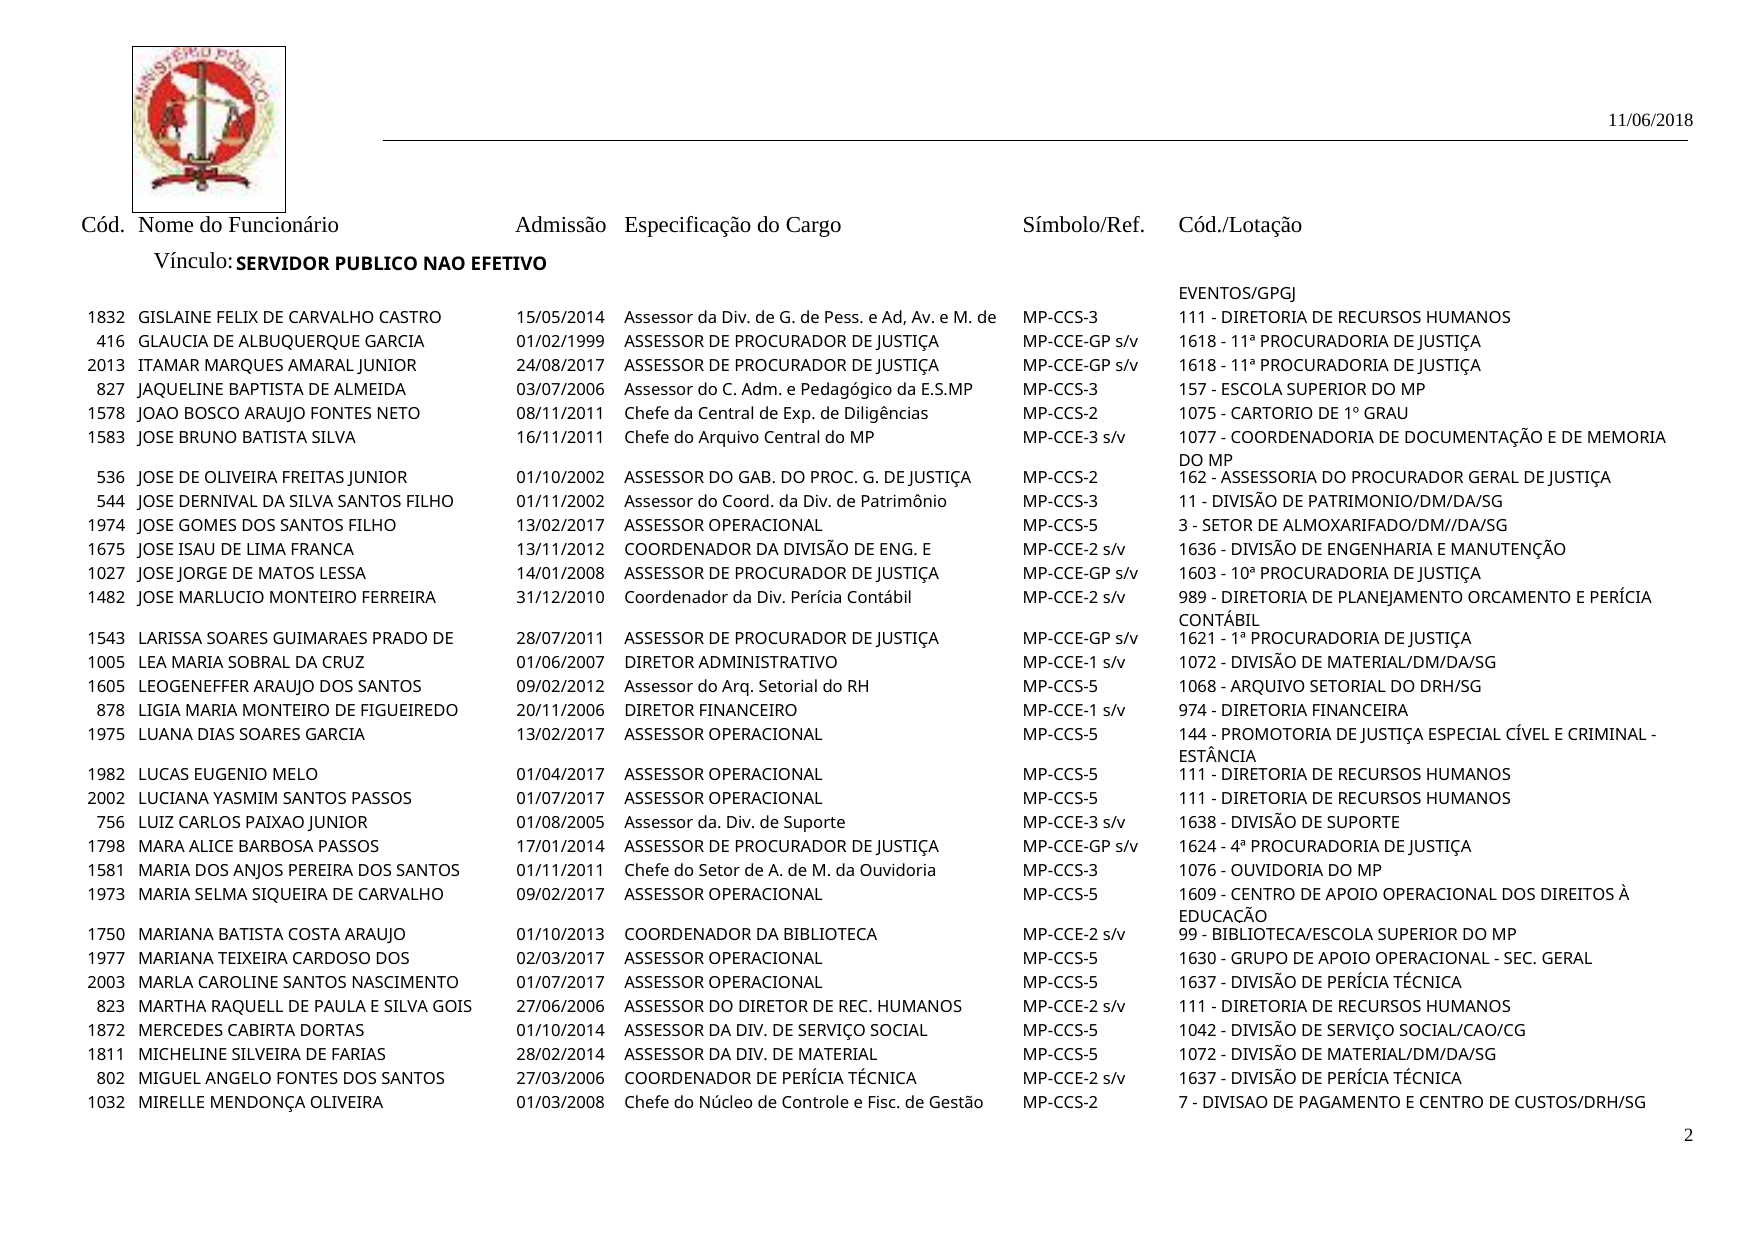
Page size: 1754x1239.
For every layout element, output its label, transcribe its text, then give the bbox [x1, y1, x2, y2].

table_cell 1618 - 11ª PROCURADORIA DE JUSTIÇA [1178, 330, 1696, 354]
table_cell 1075 - CARTORIO DE 1º GRAU [1178, 402, 1696, 426]
table_cell GISLAINE FELIX DE CARVALHO CASTRO [138, 306, 496, 330]
table_cell MP-CCE-GP s/v [1023, 330, 1175, 354]
table_cell JOSE ISAU DE LIMA FRANCA [138, 538, 496, 562]
table_cell [125, 306, 138, 330]
table_cell [0, 354, 47, 378]
table_cell [125, 859, 138, 882]
table_cell 989 - DIRETORIA DE PLANEJAMENTO ORCAMENTO E PERÍCIA CONTÁBIL [1178, 586, 1696, 626]
table_cell [125, 947, 138, 971]
table_cell 1624 - 4ª PROCURADORIA DE JUSTIÇA [1178, 835, 1696, 858]
table_cell ASSESSOR OPERACIONAL [624, 514, 1022, 538]
table_cell [618, 211, 624, 244]
table_cell [618, 466, 624, 490]
table_cell [0, 514, 47, 538]
table_cell 1482 [47, 586, 125, 610]
table_cell [125, 787, 138, 811]
table_cell [1696, 698, 1753, 722]
table_cell 01/10/2013 [503, 923, 618, 947]
table_cell ASSESSOR DA DIV. DE MATERIAL [624, 1043, 1022, 1067]
table_cell 1637 - DIVISÃO DE PERÍCIA TÉCNICA [1178, 971, 1696, 995]
table_cell [618, 923, 624, 947]
table_cell 416 [47, 330, 125, 354]
table_cell 01/02/1999 [503, 330, 618, 354]
table_cell [352, 46, 1753, 70]
table_cell [0, 211, 53, 244]
table_cell 01/11/2011 [503, 859, 618, 882]
table_cell [0, 538, 47, 562]
table_cell 1798 [47, 835, 125, 858]
table_cell 27/06/2006 [503, 995, 618, 1019]
table_cell LEA MARIA SOBRAL DA CRUZ [138, 650, 496, 674]
table_cell 1977 [47, 947, 125, 971]
table_cell Chefe do Setor de A. de M. da Ouvidoria [624, 859, 1022, 882]
table_cell [125, 971, 138, 995]
table_cell 01/08/2005 [503, 811, 618, 834]
table_cell [125, 626, 138, 650]
table_cell [0, 859, 47, 882]
table_cell [0, 46, 132, 70]
table_cell 7 - DIVISAO DE PAGAMENTO E CENTRO DE CUSTOS/DRH/SG [1178, 1091, 1696, 1114]
table_cell MP-CCS-5 [1023, 674, 1175, 698]
table_cell [125, 763, 138, 787]
table_cell 01/11/2002 [503, 490, 618, 514]
table_cell 1583 [47, 426, 125, 450]
table_cell [618, 490, 624, 514]
table_cell Coordenador da Div. Perícia Contábil [624, 586, 1022, 610]
table_cell 1072 - DIVISÃO DE MATERIAL/DM/DA/SG [1178, 650, 1696, 674]
table_cell [0, 722, 47, 746]
table_cell [125, 811, 138, 834]
table_cell 13/02/2017 [503, 722, 618, 746]
table_cell 111 - DIRETORIA DE RECURSOS HUMANOS [1178, 995, 1696, 1019]
table_cell 544 [47, 490, 125, 514]
table_cell [125, 354, 138, 378]
table_cell 24/08/2017 [503, 354, 618, 378]
table_cell [496, 306, 503, 330]
table_cell [618, 586, 624, 610]
table_cell [0, 923, 47, 947]
table_cell [1696, 971, 1753, 995]
table_cell 157 - ESCOLA SUPERIOR DO MP [1178, 378, 1696, 402]
table_cell MP-CCE-2 s/v [1023, 586, 1175, 610]
table_cell [0, 811, 47, 834]
table_cell [0, 763, 47, 787]
table_cell [352, 142, 1753, 208]
table_cell [0, 883, 47, 906]
table_cell [0, 746, 1178, 763]
table_cell JOSE JORGE DE MATOS LESSA [138, 562, 496, 586]
table_cell [1696, 426, 1753, 450]
table_cell 31/12/2010 [503, 586, 618, 610]
table_cell [618, 835, 624, 858]
table_cell [0, 1125, 1578, 1149]
table_cell [0, 971, 47, 995]
table_cell ASSESSOR OPERACIONAL [624, 722, 1022, 746]
table_cell 1832 [47, 306, 125, 330]
table_cell 01/10/2014 [503, 1019, 618, 1043]
table_cell [0, 70, 132, 109]
table_cell [1696, 947, 1753, 971]
table_cell MICHELINE SILVEIRA DE FARIAS [138, 1043, 496, 1067]
table_cell 01/10/2002 [503, 466, 618, 490]
table_cell [1696, 1043, 1753, 1067]
table_cell MP-CCE-GP s/v [1023, 354, 1175, 378]
table_cell ASSESSOR DE PROCURADOR DE JUSTIÇA [624, 626, 1022, 650]
table_cell Chefe do Arquivo Central do MP [624, 426, 1022, 450]
table_cell 756 [47, 811, 125, 834]
table_cell 111 - DIRETORIA DE RECURSOS HUMANOS [1178, 306, 1696, 330]
table_cell [496, 538, 503, 562]
table_cell 802 [47, 1067, 125, 1091]
table_cell MP-CCE-2 s/v [1023, 1067, 1175, 1091]
table_cell Assessor da. Div. de Suporte [624, 811, 1022, 834]
table_cell [0, 1115, 1753, 1123]
table_cell [0, 402, 47, 426]
table_cell 1811 [47, 1043, 125, 1067]
table_cell [1696, 995, 1753, 1019]
table_cell 1027 [47, 562, 125, 586]
table_cell [496, 722, 503, 746]
table_cell [496, 995, 503, 1019]
table_cell [618, 426, 624, 450]
table_cell 111 - DIRETORIA DE RECURSOS HUMANOS [1178, 787, 1696, 811]
table_cell MP-CCS-2 [1023, 1091, 1175, 1114]
table_cell LUIZ CARLOS PAIXAO JUNIOR [138, 811, 496, 834]
table_cell [1374, 211, 1753, 244]
table_cell 2002 [47, 787, 125, 811]
table_cell [1696, 354, 1753, 378]
table_cell DIRETOR FINANCEIRO [624, 698, 1022, 722]
table_cell 01/07/2017 [503, 971, 618, 995]
table_cell ASSESSOR OPERACIONAL [624, 947, 1022, 971]
table_cell MP-CCS-3 [1023, 490, 1175, 514]
table_cell [496, 354, 503, 378]
table_cell [1696, 1019, 1753, 1043]
table_cell 11/06/2018 [1484, 109, 1693, 136]
table_cell 144 - PROMOTORIA DE JUSTIÇA ESPECIAL CÍVEL E CRIMINAL - ESTÂNCIA [1178, 722, 1696, 763]
table_cell [0, 698, 47, 722]
table_cell [0, 650, 47, 674]
table_cell [1696, 282, 1753, 306]
table_cell MP-CCS-5 [1023, 1019, 1175, 1043]
table_cell [618, 306, 624, 330]
table_cell [1696, 674, 1753, 698]
table_cell [618, 947, 624, 971]
table_cell 3 - SETOR DE ALMOXARIFADO/DM//DA/SG [1178, 514, 1696, 538]
table_cell [0, 674, 47, 698]
table_cell MP-CCE-1 s/v [1023, 698, 1175, 722]
table_cell [0, 947, 47, 971]
table_cell MIGUEL ANGELO FONTES DOS SANTOS [138, 1067, 496, 1091]
table_cell [1696, 1091, 1753, 1114]
table_cell [1696, 466, 1753, 490]
table_cell [496, 1091, 503, 1114]
table_cell 2003 [47, 971, 125, 995]
table_cell 878 [47, 698, 125, 722]
table_cell [1696, 746, 1753, 763]
table_cell [618, 883, 624, 906]
table_cell LUANA DIAS SOARES GARCIA [138, 722, 496, 746]
table_cell [496, 1043, 503, 1067]
table_cell MP-CCE-GP s/v [1023, 562, 1175, 586]
table_cell MP-CCS-5 [1023, 947, 1175, 971]
table_cell JOAO BOSCO ARAUJO FONTES NETO [138, 402, 496, 426]
table_cell [1696, 811, 1753, 834]
table_cell 01/07/2017 [503, 787, 618, 811]
table_cell [618, 722, 624, 746]
table_cell Admissão [503, 211, 618, 244]
table_cell [352, 70, 1753, 109]
table_cell COORDENADOR DA BIBLIOTECA [624, 923, 1022, 947]
table_cell [0, 490, 47, 514]
table_cell MP-CCS-3 [1023, 378, 1175, 402]
table_cell [496, 514, 503, 538]
table_cell 99 - BIBLIOTECA/ESCOLA SUPERIOR DO MP [1178, 923, 1696, 947]
table_cell [125, 562, 138, 586]
table_cell [618, 787, 624, 811]
table_cell [0, 250, 135, 279]
table_cell [0, 330, 47, 354]
table_cell 1543 [47, 626, 125, 650]
table_cell MP-CCS-5 [1023, 722, 1175, 746]
table_cell 1975 [47, 722, 125, 746]
table_cell [618, 971, 624, 995]
table_cell MARTHA RAQUELL DE PAULA E SILVA GOIS [138, 995, 496, 1019]
table_cell [1696, 306, 1753, 330]
table_cell 1637 - DIVISÃO DE PERÍCIA TÉCNICA [1178, 1067, 1696, 1091]
table_cell [0, 306, 47, 330]
table_cell MP-CCS-2 [1023, 466, 1175, 490]
table_cell [1696, 402, 1753, 426]
table_cell [125, 1067, 138, 1091]
table_cell [0, 282, 1178, 306]
table_cell Assessor do C. Adm. e Pedagógico da E.S.MP [624, 378, 1022, 402]
table_cell MIRELLE MENDONÇA OLIVEIRA [138, 1091, 496, 1114]
table_cell 27/03/2006 [503, 1067, 618, 1091]
table_cell 1621 - 1ª PROCURADORIA DE JUSTIÇA [1178, 626, 1696, 650]
table_cell [1696, 450, 1753, 466]
table_cell 1005 [47, 650, 125, 674]
table_cell 1581 [47, 859, 125, 882]
table_cell JOSE DERNIVAL DA SILVA SANTOS FILHO [138, 490, 496, 514]
table_cell [0, 450, 1178, 466]
table_cell MP-CCE-2 s/v [1023, 923, 1175, 947]
table_cell [1696, 650, 1753, 674]
table_cell 02/03/2017 [503, 947, 618, 971]
table_cell [125, 1091, 138, 1114]
table_cell MARA ALICE BARBOSA PASSOS [138, 835, 496, 858]
table_cell MP-CCS-3 [1023, 306, 1175, 330]
table_cell [618, 859, 624, 882]
table_cell Cód. [53, 211, 125, 244]
table_cell [907, 211, 1022, 244]
table_cell [0, 995, 47, 1019]
table_cell [496, 402, 503, 426]
table_cell [496, 698, 503, 722]
table_cell 1638 - DIVISÃO DE SUPORTE [1178, 811, 1696, 834]
table_cell 1750 [47, 923, 125, 947]
table_cell MP-CCS-3 [1023, 859, 1175, 882]
table_cell 20/11/2006 [503, 698, 618, 722]
table_cell ASSESSOR OPERACIONAL [624, 883, 1022, 906]
table_cell [618, 402, 624, 426]
table_cell [0, 610, 1178, 626]
table_cell LEOGENEFFER ARAUJO DOS SANTOS [138, 674, 496, 698]
table_cell Cód./Lotação [1178, 211, 1374, 244]
table_cell LARISSA SOARES GUIMARAES PRADO DE [138, 626, 496, 650]
table_cell 1630 - GRUPO DE APOIO OPERACIONAL - SEC. GERAL [1178, 947, 1696, 971]
table_cell [125, 698, 138, 722]
table_cell [618, 1019, 624, 1043]
table_cell JOSE GOMES DOS SANTOS FILHO [138, 514, 496, 538]
table_cell JOSE BRUNO BATISTA SILVA [138, 426, 496, 450]
table_cell [125, 586, 138, 610]
table_cell GLAUCIA DE ALBUQUERQUE GARCIA [138, 330, 496, 354]
table_cell [0, 1067, 47, 1091]
table_cell Assessor do Coord. da Div. de Patrimônio [624, 490, 1022, 514]
table_cell LUCIANA YASMIM SANTOS PASSOS [138, 787, 496, 811]
table_cell LUCAS EUGENIO MELO [138, 763, 496, 787]
table_cell EVENTOS/GPGJ [1178, 282, 1696, 306]
table_cell [125, 514, 138, 538]
table_cell [1693, 109, 1753, 136]
table_cell [125, 674, 138, 698]
table_cell [618, 538, 624, 562]
table_cell [125, 426, 138, 450]
table_cell 09/02/2017 [503, 883, 618, 906]
table_cell MP-CCE-3 s/v [1023, 426, 1175, 450]
table_cell Chefe da Central de Exp. de Diligências [624, 402, 1022, 426]
table_cell [0, 906, 1178, 923]
table_cell [0, 109, 132, 136]
table_cell 1042 - DIVISÃO DE SERVIÇO SOCIAL/CAO/CG [1178, 1019, 1696, 1043]
table_cell ASSESSOR OPERACIONAL [624, 971, 1022, 995]
table_cell [496, 923, 503, 947]
table_cell MERCEDES CABIRTA DORTAS [138, 1019, 496, 1043]
table_cell 13/11/2012 [503, 538, 618, 562]
table_cell 823 [47, 995, 125, 1019]
table_cell [618, 1043, 624, 1067]
table_cell 03/07/2006 [503, 378, 618, 402]
table_cell ASSESSOR OPERACIONAL [624, 763, 1022, 787]
table_cell 2013 [47, 354, 125, 378]
table_cell [618, 514, 624, 538]
table_cell 1072 - DIVISÃO DE MATERIAL/DM/DA/SG [1178, 1043, 1696, 1067]
table_cell 1032 [47, 1091, 125, 1114]
table_cell [496, 426, 503, 450]
table_cell 14/01/2008 [503, 562, 618, 586]
table_cell MARIANA BATISTA COSTA ARAUJO [138, 923, 496, 947]
table_cell [618, 763, 624, 787]
table_cell [1696, 378, 1753, 402]
table_cell [1696, 538, 1753, 562]
table_cell [496, 883, 503, 906]
table_cell COORDENADOR DE PERÍCIA TÉCNICA [624, 1067, 1022, 1091]
table_cell 16/11/2011 [503, 426, 618, 450]
table_cell [618, 626, 624, 650]
table_cell [0, 1043, 47, 1067]
table_cell [125, 722, 138, 746]
table_cell [496, 650, 503, 674]
table_cell [125, 1019, 138, 1043]
table_cell ASSESSOR DE PROCURADOR DE JUSTIÇA [624, 330, 1022, 354]
table_cell ASSESSOR DE PROCURADOR DE JUSTIÇA [624, 354, 1022, 378]
table_cell [496, 763, 503, 787]
table_cell [618, 378, 624, 402]
table_cell [0, 562, 47, 586]
table_cell [618, 698, 624, 722]
table_cell [1696, 923, 1753, 947]
table_cell [618, 562, 624, 586]
table_cell [125, 490, 138, 514]
table_cell JAQUELINE BAPTISTA DE ALMEIDA [138, 378, 496, 402]
table_cell MP-CCS-5 [1023, 763, 1175, 787]
table_cell [1696, 626, 1753, 650]
table_cell [496, 859, 503, 882]
table_cell [496, 490, 503, 514]
table_cell [1696, 610, 1753, 626]
table_header [0, 0, 1753, 46]
table_cell 28/07/2011 [503, 626, 618, 650]
table_cell [496, 378, 503, 402]
table_cell ASSESSOR DA DIV. DE SERVIÇO SOCIAL [624, 1019, 1022, 1043]
table_cell [1169, 250, 1753, 279]
table_cell [618, 1067, 624, 1091]
table_cell [618, 811, 624, 834]
table_cell [496, 626, 503, 650]
table_cell [0, 426, 47, 450]
table_cell [496, 330, 503, 354]
table_cell [496, 971, 503, 995]
table_cell [125, 378, 138, 402]
table_cell [1696, 490, 1753, 514]
table_cell [1696, 883, 1753, 906]
table_cell 28/02/2014 [503, 1043, 618, 1067]
table_cell [125, 466, 138, 490]
table_cell MP-CCS-5 [1023, 514, 1175, 538]
table_cell [1696, 787, 1753, 811]
table_cell MP-CCS-5 [1023, 1043, 1175, 1067]
table_cell 01/04/2017 [503, 763, 618, 787]
table_cell 1077 - COORDENADORIA DE DOCUMENTAÇÃO E DE MEMORIA DO MP [1178, 426, 1696, 466]
table_cell MARIA SELMA SIQUEIRA DE CARVALHO [138, 883, 496, 906]
table_cell [125, 402, 138, 426]
table_cell [0, 835, 47, 858]
table_cell 1618 - 11ª PROCURADORIA DE JUSTIÇA [1178, 354, 1696, 378]
table_cell [125, 995, 138, 1019]
table_cell [496, 562, 503, 586]
table_cell [496, 586, 503, 610]
table_cell [0, 466, 47, 490]
table_cell 536 [47, 466, 125, 490]
table_cell 08/11/2011 [503, 402, 618, 426]
table_cell [286, 46, 352, 208]
table_cell 1068 - ARQUIVO SETORIAL DO DRH/SG [1178, 674, 1696, 698]
table_cell [125, 923, 138, 947]
table_cell [618, 995, 624, 1019]
table_cell 1605 [47, 674, 125, 698]
table_cell [1696, 722, 1753, 746]
table_cell [125, 650, 138, 674]
table_cell [496, 947, 503, 971]
table_cell JOSE MARLUCIO MONTEIRO FERREIRA [138, 586, 496, 610]
table_cell MP-CCS-5 [1023, 971, 1175, 995]
table_cell [0, 142, 132, 208]
table_cell 1982 [47, 763, 125, 787]
table_cell Nome do Funcionário [138, 211, 385, 244]
table_cell 162 - ASSESSORIA DO PROCURADOR GERAL DE JUSTIÇA [1178, 466, 1696, 490]
table_cell ASSESSOR DE PROCURADOR DE JUSTIÇA [624, 835, 1022, 858]
table_cell [1696, 763, 1753, 787]
table_cell MP-CCE-GP s/v [1023, 626, 1175, 650]
table_cell SERVIDOR PUBLICO NAO EFETIVO [236, 250, 1169, 282]
table_cell 1675 [47, 538, 125, 562]
table_cell MARIANA TEIXEIRA CARDOSO DOS [138, 947, 496, 971]
table_cell 1636 - DIVISÃO DE ENGENHARIA E MANUTENÇÃO [1178, 538, 1696, 562]
table_cell 2 [1578, 1124, 1693, 1149]
table_cell [125, 835, 138, 858]
table_cell MARIA DOS ANJOS PEREIRA DOS SANTOS [138, 859, 496, 882]
table_cell [125, 1043, 138, 1067]
table_cell [0, 378, 47, 402]
table_cell 15/05/2014 [503, 306, 618, 330]
table_cell [0, 626, 47, 650]
table_cell Chefe do Núcleo de Controle e Fisc. de Gestão [624, 1091, 1022, 1114]
table_cell Assessor da Div. de G. de Pess. e Ad, Av. e M. de [624, 306, 1022, 330]
table_cell [1696, 835, 1753, 858]
table_cell [496, 787, 503, 811]
table_cell [496, 1067, 503, 1091]
table_cell [352, 109, 1484, 136]
table_cell Especificação do Cargo [624, 211, 907, 244]
table_cell 1872 [47, 1019, 125, 1043]
table_cell [1693, 1125, 1753, 1149]
table_cell [1696, 1067, 1753, 1091]
table_cell [1696, 562, 1753, 586]
table_cell [1696, 586, 1753, 610]
table_cell ASSESSOR DO DIRETOR DE REC. HUMANOS [624, 995, 1022, 1019]
table_cell 827 [47, 378, 125, 402]
table_cell [125, 211, 138, 244]
table_cell [1696, 330, 1753, 354]
table_cell [125, 330, 138, 354]
table_cell [0, 586, 47, 610]
table_cell MP-CCE-1 s/v [1023, 650, 1175, 674]
table_cell 1974 [47, 514, 125, 538]
table_cell ITAMAR MARQUES AMARAL JUNIOR [138, 354, 496, 378]
table_cell 01/06/2007 [503, 650, 618, 674]
table_cell 09/02/2012 [503, 674, 618, 698]
table_cell MP-CCE-3 s/v [1023, 811, 1175, 834]
table_cell MP-CCE-2 s/v [1023, 538, 1175, 562]
table_cell JOSE DE OLIVEIRA FREITAS JUNIOR [138, 466, 496, 490]
table_cell MARLA CAROLINE SANTOS NASCIMENTO [138, 971, 496, 995]
table_cell [125, 883, 138, 906]
table_cell [1696, 514, 1753, 538]
table_cell ASSESSOR OPERACIONAL [624, 787, 1022, 811]
table_header Vínculo: [135, 248, 233, 280]
table_cell [0, 787, 47, 811]
table_cell MP-CCS-5 [1023, 883, 1175, 906]
table_cell 11 - DIVISÃO DE PATRIMONIO/DM/DA/SG [1178, 490, 1696, 514]
table_cell Assessor do Arq. Setorial do RH [624, 674, 1022, 698]
table_cell ASSESSOR DO GAB. DO PROC. G. DE JUSTIÇA [624, 466, 1022, 490]
table_cell LIGIA MARIA MONTEIRO DE FIGUEIREDO [138, 698, 496, 722]
table_cell DIRETOR ADMINISTRATIVO [624, 650, 1022, 674]
table_cell [125, 538, 138, 562]
table_cell 974 - DIRETORIA FINANCEIRA [1178, 698, 1696, 722]
table_cell [1696, 906, 1753, 923]
table_cell MP-CCE-GP s/v [1023, 835, 1175, 858]
table_cell [496, 674, 503, 698]
table_cell 111 - DIRETORIA DE RECURSOS HUMANOS [1178, 763, 1696, 787]
table_cell 17/01/2014 [503, 835, 618, 858]
table_cell 1076 - OUVIDORIA DO MP [1178, 859, 1696, 882]
table_cell [618, 330, 624, 354]
table_cell ASSESSOR DE PROCURADOR DE JUSTIÇA [624, 562, 1022, 586]
table_cell 01/03/2008 [503, 1091, 618, 1114]
table_cell 13/02/2017 [503, 514, 618, 538]
table_cell [618, 650, 624, 674]
table_cell [618, 674, 624, 698]
table_cell 1603 - 10ª PROCURADORIA DE JUSTIÇA [1178, 562, 1696, 586]
table_cell [618, 1091, 624, 1114]
table_cell 1578 [47, 402, 125, 426]
table_cell [496, 466, 503, 490]
table_cell 1973 [47, 883, 125, 906]
table_cell [496, 811, 503, 834]
table_cell COORDENADOR DA DIVISÃO DE ENG. E [624, 538, 1022, 562]
table_cell [618, 354, 624, 378]
table_cell [496, 835, 503, 858]
table_cell [0, 1019, 47, 1043]
table_cell [1696, 859, 1753, 882]
table_cell MP-CCE-2 s/v [1023, 995, 1175, 1019]
table_cell MP-CCS-2 [1023, 402, 1175, 426]
table_cell 1609 - CENTRO DE APOIO OPERACIONAL DOS DIREITOS À EDUCAÇÃO [1178, 883, 1696, 923]
table_cell [385, 211, 503, 244]
table_cell MP-CCS-5 [1023, 787, 1175, 811]
table_cell [496, 1019, 503, 1043]
table_cell Símbolo/Ref. [1023, 211, 1175, 244]
table_cell [0, 1091, 47, 1114]
